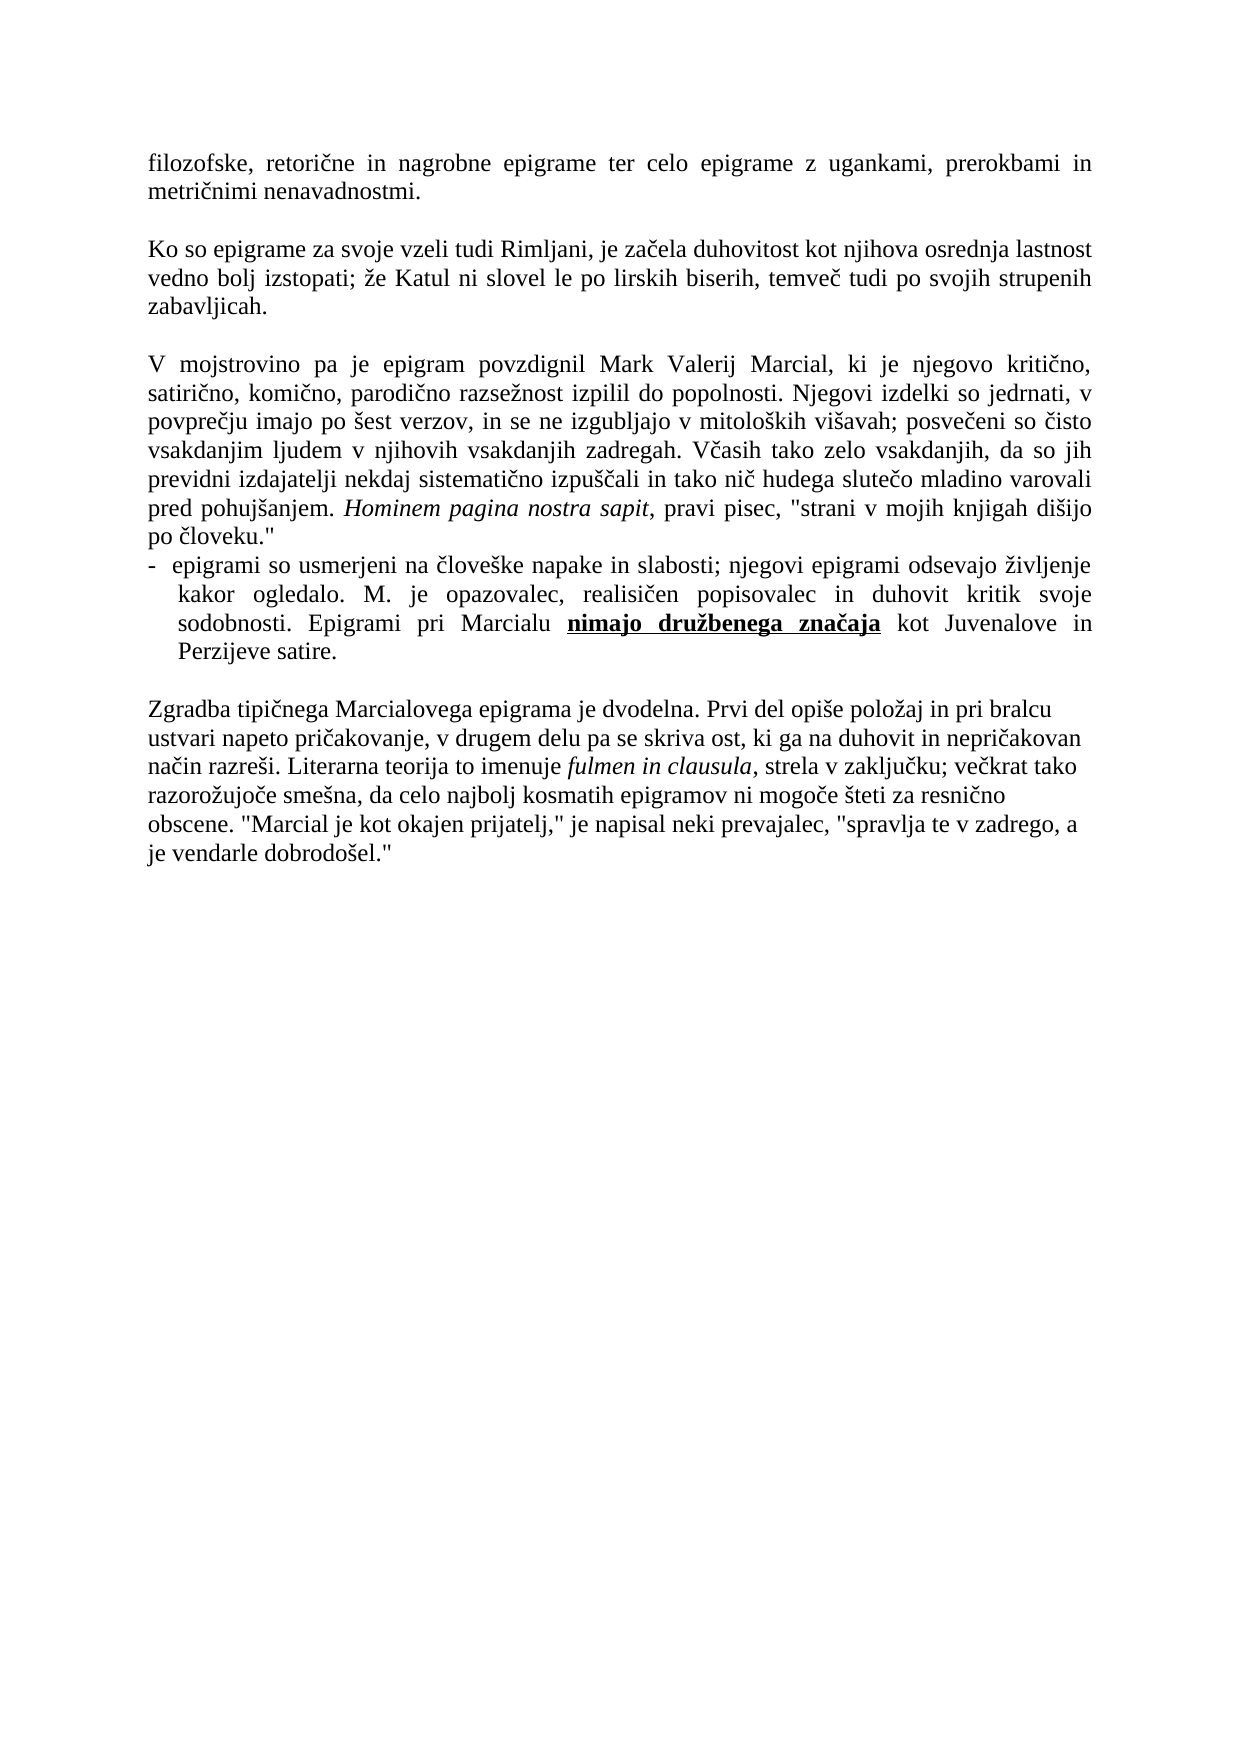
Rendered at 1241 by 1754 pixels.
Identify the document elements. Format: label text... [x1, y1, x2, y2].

text filozofske, retorične in nagrobne epigrame ter celo epigrame z ugankami, prerokbami in metričnimi nenavadnostmi. [148, 148, 1093, 205]
text - epigrami so usmerjeni na človeške napake in slabosti; njegovi epigrami odsevajo življenje kakor ogledalo. M. je opazovalec, realisičen popisovalec in duhovit kritik svoje sodobnosti. Epigrami pri Marcialu nimajo družbenega značaja kot Juvenalove in Perzijeve satire. [148, 550, 1093, 665]
text V mojstrovino pa je epigram povzdignil Mark Valerij Marcial, ki je njegovo kritično, satirično, komično, parodično razsežnost izpilil do popolnosti. Njegovi izdelki so jedrnati, v povprečju imajo po šest verzov, in se ne izgubljajo v mitoloških višavah; posvečeni so čisto vsakdanjim ljudem v njihovih vsakdanjih zadregah. Včasih tako zelo vsakdanjih, da so jih previdni izdajatelji nekdaj sistematično izpuščali in tako nič hudega slutečo mladino varovali pred pohujšanjem. Hominem pagina nostra sapit, pravi pisec, "strani v mojih knjigah dišijo po človeku." [148, 349, 1093, 550]
text Ko so epigrame za svoje vzeli tudi Rimljani, je začela duhovitost kot njihova osrednja lastnost vedno bolj izstopati; že Katul ni slovel le po lirskih biserih, temveč tudi po svojih strupenih zabavljicah. [148, 234, 1093, 320]
text Zgradba tipičnega Marcialovega epigrama je dvodelna. Prvi del opiše položaj in pri bralcu ustvari napeto pričakovanje, v drugem delu pa se skriva ost, ki ga na duhovit in nepričakovan način razreši. Literarna teorija to imenuje fulmen in clausula, strela v zaključku; večkrat tako razorožujoče smešna, da celo najbolj kosmatih epigramov ni mogoče šteti za resnično obscene. "Marcial je kot okajen prijatelj," je napisal neki prevajalec, "spravlja te v zadrego, a je vendarle dobrodošel." [148, 694, 1093, 866]
